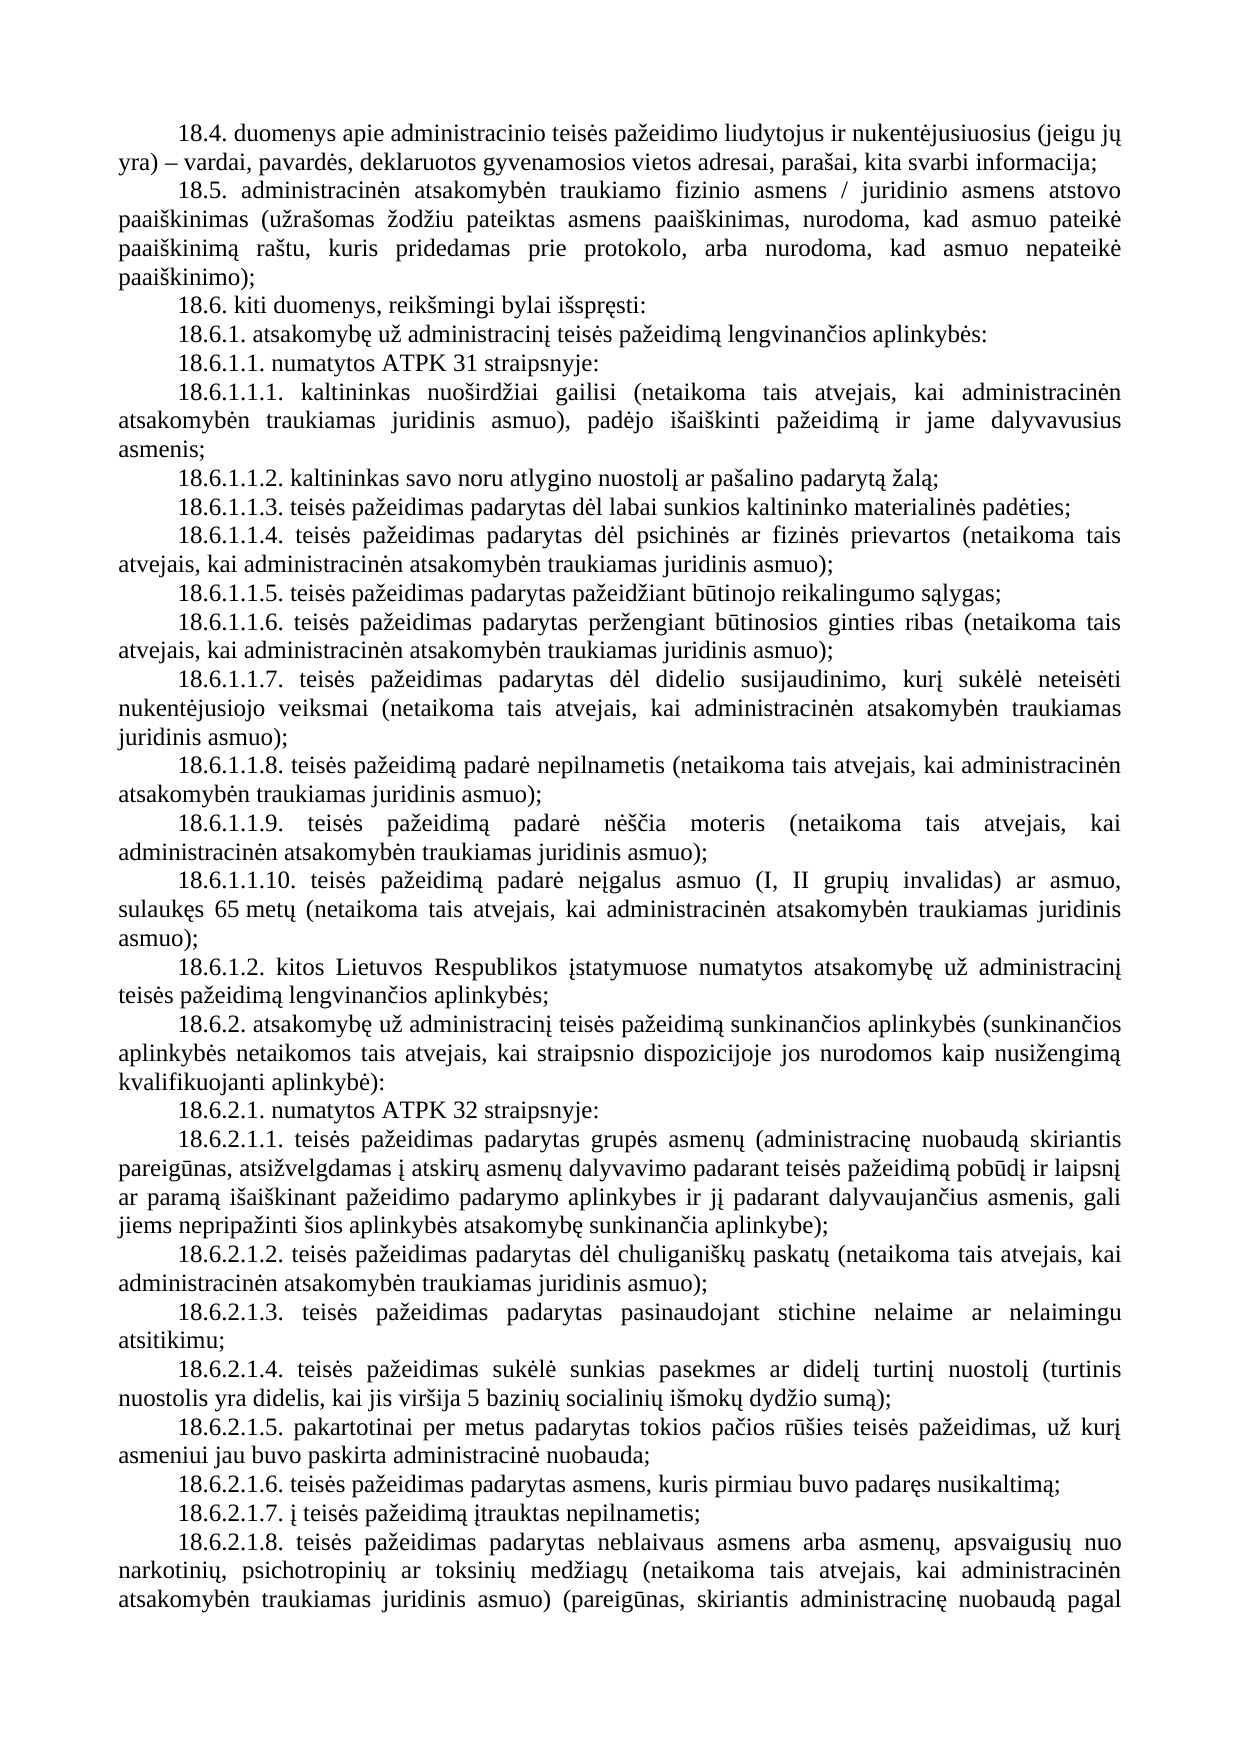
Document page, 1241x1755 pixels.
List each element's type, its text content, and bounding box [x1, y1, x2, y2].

text 18.6.1.1.2. kaltininkas savo noru atlygino nuostolį ar pašalino padarytą žalą; [118, 463, 1122, 492]
text 18.6.2.1.1. teisės pažeidimas padarytas grupės asmenų (administracinę nuobaudą skiriantis pareigūnas, atsižvelgdamas į atskirų asmenų dalyvavimo padarant teisės pažeidimą pobūdį ir laipsnį ar paramą išaiškinant pažeidimo padarymo aplinkybes ir jį padarant dalyvaujančius asmenis, gali jiems nepripažinti šios aplinkybės atsakomybę sunkinančia aplinkybe); [118, 1124, 1122, 1239]
text 18.6.2.1.3. teisės pažeidimas padarytas pasinaudojant stichine nelaime ar nelaimingu atsitikimu; [118, 1297, 1122, 1354]
text 18.6.2. atsakomybę už administracinį teisės pažeidimą sunkinančios aplinkybės (sunkinančios aplinkybės netaikomos tais atvejais, kai straipsnio dispozicijoje jos nurodomos kaip nusižengimą kvalifikuojanti aplinkybė): [118, 1009, 1122, 1096]
text 18.6.2.1.2. teisės pažeidimas padarytas dėl chuliganiškų paskatų (netaikoma tais atvejais, kai administracinėn atsakomybėn traukiamas juridinis asmuo); [118, 1239, 1122, 1297]
text 18.6.1.1.1. kaltininkas nuoširdžiai gailisi (netaikoma tais atvejais, kai administracinėn atsakomybėn traukiamas juridinis asmuo), padėjo išaiškinti pažeidimą ir jame dalyvavusius asmenis; [118, 377, 1122, 463]
text 18.6.1.1.4. teisės pažeidimas padarytas dėl psichinės ar fizinės prievartos (netaikoma tais atvejais, kai administracinėn atsakomybėn traukiamas juridinis asmuo); [118, 521, 1122, 578]
text 18.6.1.1.5. teisės pažeidimas padarytas pažeidžiant būtinojo reikalingumo sąlygas; [118, 578, 1122, 607]
text 18.6.1.1. numatytos ATPK 31 straipsnyje: [118, 348, 1122, 377]
text 18.6.1.1.7. teisės pažeidimas padarytas dėl didelio susijaudinimo, kurį sukėlė neteisėti nukentėjusiojo veiksmai (netaikoma tais atvejais, kai administracinėn atsakomybėn traukiamas juridinis asmuo); [118, 664, 1122, 751]
text 18.6.1.1.10. teisės pažeidimą padarė neįgalus asmuo (I, II grupių invalidas) ar asmuo, sulaukęs 65 metų (netaikoma tais atvejais, kai administracinėn atsakomybėn traukiamas juridinis asmuo); [118, 866, 1122, 952]
text 18.6.2.1.6. teisės pažeidimas padarytas asmens, kuris pirmiau buvo padaręs nusikaltimą; [118, 1469, 1122, 1498]
text 18.6. kiti duomenys, reikšmingi bylai išspręsti: [118, 291, 1122, 319]
text 18.6.1.1.3. teisės pažeidimas padarytas dėl labai sunkios kaltininko materialinės padėties; [118, 492, 1122, 521]
text 18.6.2.1.7. į teisės pažeidimą įtrauktas nepilnametis; [118, 1498, 1122, 1527]
text 18.6.2.1.4. teisės pažeidimas sukėlė sunkias pasekmes ar didelį turtinį nuostolį (turtinis nuostolis yra didelis, kai jis viršija 5 bazinių socialinių išmokų dydžio sumą); [118, 1354, 1122, 1412]
text 18.6.1.2. kitos Lietuvos Respublikos įstatymuose numatytos atsakomybę už administracinį teisės pažeidimą lengvinančios aplinkybės; [118, 952, 1122, 1009]
text 18.6.2.1.8. teisės pažeidimas padarytas neblaivaus asmens arba asmenų, apsvaigusių nuo narkotinių, psichotropinių ar toksinių medžiagų (netaikoma tais atvejais, kai administracinėn atsakomybėn traukiamas juridinis asmuo) (pareigūnas, skiriantis administracinę nuobaudą pagal [118, 1527, 1122, 1613]
text 18.5. administracinėn atsakomybėn traukiamo fizinio asmens / juridinio asmens atstovo paaiškinimas (užrašomas žodžiu pateiktas asmens paaiškinimas, nurodoma, kad asmuo pateikė paaiškinimą raštu, kuris pridedamas prie protokolo, arba nurodoma, kad asmuo nepateikė paaiškinimo); [118, 176, 1122, 291]
text 18.6.1.1.9. teisės pažeidimą padarė nėščia moteris (netaikoma tais atvejais, kai administracinėn atsakomybėn traukiamas juridinis asmuo); [118, 808, 1122, 866]
text 18.6.1.1.6. teisės pažeidimas padarytas peržengiant būtinosios ginties ribas (netaikoma tais atvejais, kai administracinėn atsakomybėn traukiamas juridinis asmuo); [118, 607, 1122, 664]
text 18.6.2.1.5. pakartotinai per metus padarytas tokios pačios rūšies teisės pažeidimas, už kurį asmeniui jau buvo paskirta administracinė nuobauda; [118, 1412, 1122, 1469]
text 18.4. duomenys apie administracinio teisės pažeidimo liudytojus ir nukentėjusiuosius (jeigu jų yra) – vardai, pavardės, deklaruotos gyvenamosios vietos adresai, parašai, kita svarbi informacija; [118, 118, 1122, 176]
text 18.6.2.1. numatytos ATPK 32 straipsnyje: [118, 1096, 1122, 1124]
text 18.6.1.1.8. teisės pažeidimą padarė nepilnametis (netaikoma tais atvejais, kai administracinėn atsakomybėn traukiamas juridinis asmuo); [118, 751, 1122, 808]
text 18.6.1. atsakomybę už administracinį teisės pažeidimą lengvinančios aplinkybės: [118, 319, 1122, 348]
